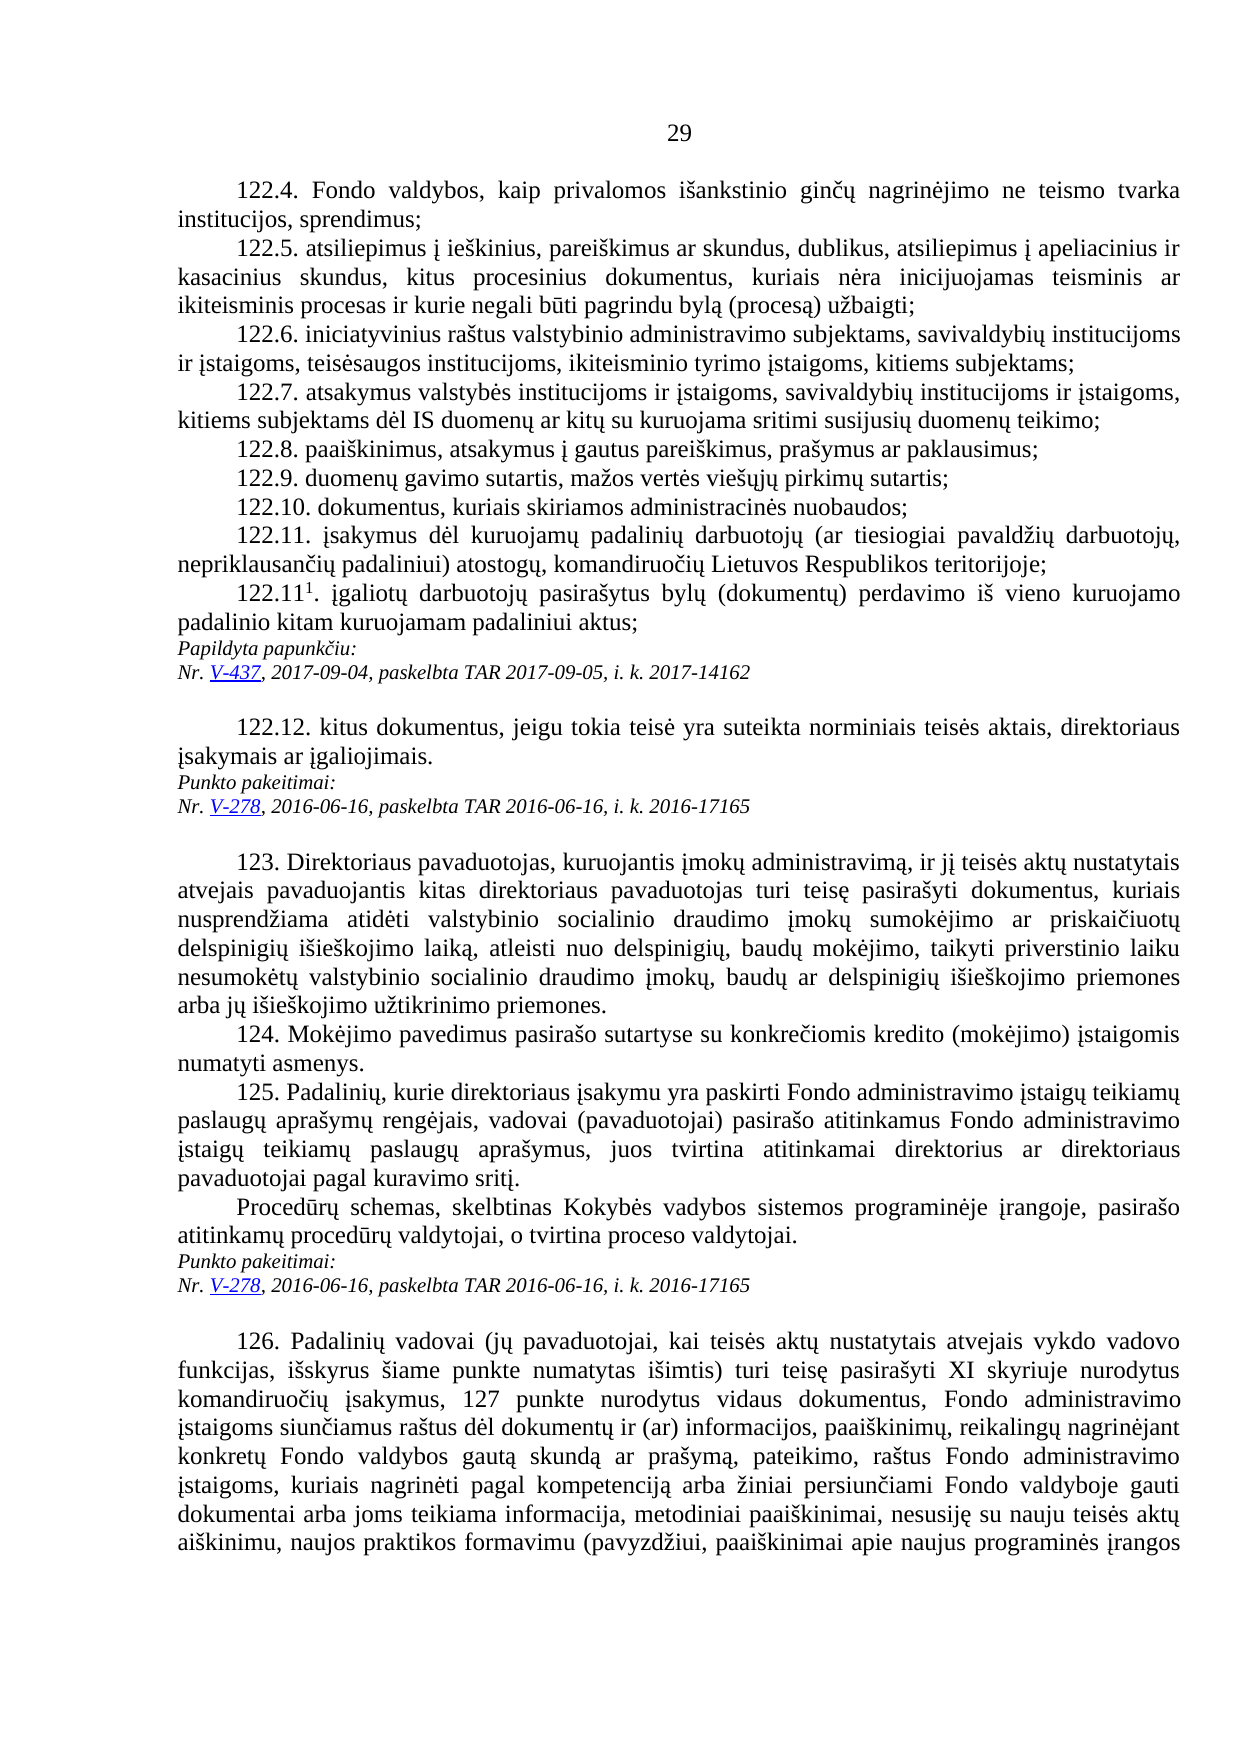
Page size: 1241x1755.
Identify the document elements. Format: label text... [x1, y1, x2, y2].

text 122.12. kitus dokumentus, jeigu tokia teisė yra suteikta norminiais teisės aktais, direktoriaus įsakymais ar įgaliojimais. [177, 712, 1181, 770]
text 124. Mokėjimo pavedimus pasirašo sutartyse su konkrečiomis kredito (mokėjimo) įstaigomis numatyti asmenys. [177, 1019, 1181, 1077]
text Punkto pakeitimai: [177, 770, 1181, 794]
text 122.4. Fondo valdybos, kaip privalomos išankstinio ginčų nagrinėjimo ne teismo tvarka institucijos, sprendimus; [177, 176, 1181, 233]
text 123. Direktoriaus pavaduotojas, kuruojantis įmokų administravimą, ir jį teisės aktų nustatytais atvejais pavaduojantis kitas direktoriaus pavaduotojas turi teisę pasirašyti dokumentus, kuriais nusprendžiama atidėti valstybinio socialinio draudimo įmokų sumokėjimo ar priskaičiuotų delspinigių išieškojimo laiką, atleisti nuo delspinigių, baudų mokėjimo, taikyti priverstinio laiku nesumokėtų valstybinio socialinio draudimo įmokų, baudų ar delspinigių išieškojimo priemones arba jų išieškojimo užtikrinimo priemones. [177, 847, 1181, 1019]
text Papildyta papunkčiu: [177, 636, 1181, 660]
text 122.6. iniciatyvinius raštus valstybinio administravimo subjektams, savivaldybių institucijoms ir įstaigoms, teisėsaugos institucijoms, ikiteisminio tyrimo įstaigoms, kitiems subjektams; [177, 319, 1181, 377]
text Punkto pakeitimai: [177, 1249, 1181, 1273]
text Nr. V-437, 2017-09-04, paskelbta TAR 2017-09-05, i. k. 2017-14162 [177, 660, 1181, 684]
text 126. Padalinių vadovai (jų pavaduotojai, kai teisės aktų nustatytais atvejais vykdo vadovo funkcijas, išskyrus šiame punkte numatytas išimtis) turi teisę pasirašyti XI skyriuje nurodytus komandiruočių įsakymus, 127 punkte nurodytus vidaus dokumentus, Fondo administravimo įstaigoms siunčiamus raštus dėl dokumentų ir (ar) informacijos, paaiškinimų, reikalingų nagrinėjant konkretų Fondo valdybos gautą skundą ar prašymą, pateikimo, raštus Fondo administravimo įstaigoms, kuriais nagrinėti pagal kompetenciją arba žiniai persiunčiami Fondo valdyboje gauti dokumentai arba joms teikiama informacija, metodiniai paaiškinimai, nesusiję su nauju teisės aktų aiškinimu, naujos praktikos formavimu (pavyzdžiui, paaiškinimai apie naujus programinės įrangos [177, 1326, 1181, 1556]
text 122.7. atsakymus valstybės institucijoms ir įstaigoms, savivaldybių institucijoms ir įstaigoms, kitiems subjektams dėl IS duomenų ar kitų su kuruojama sritimi susijusių duomenų teikimo; [177, 377, 1181, 434]
text Nr. V-278, 2016-06-16, paskelbta TAR 2016-06-16, i. k. 2016-17165 [177, 794, 1181, 818]
text 122.5. atsiliepimus į ieškinius, pareiškimus ar skundus, dublikus, atsiliepimus į apeliacinius ir kasacinius skundus, kitus procesinius dokumentus, kuriais nėra inicijuojamas teisminis ar ikiteisminis procesas ir kurie negali būti pagrindu bylą (procesą) užbaigti; [177, 233, 1181, 319]
text 122.9. duomenų gavimo sutartis, mažos vertės viešųjų pirkimų sutartis; [177, 463, 1181, 492]
text Nr. V-278, 2016-06-16, paskelbta TAR 2016-06-16, i. k. 2016-17165 [177, 1273, 1181, 1297]
text 122.11. įsakymus dėl kuruojamų padalinių darbuotojų (ar tiesiogiai pavaldžių darbuotojų, nepriklausančių padaliniui) atostogų, komandiruočių Lietuvos Respublikos teritorijoje; [177, 521, 1181, 578]
text 125. Padalinių, kurie direktoriaus įsakymu yra paskirti Fondo administravimo įstaigų teikiamų paslaugų aprašymų rengėjais, vadovai (pavaduotojai) pasirašo atitinkamus Fondo administravimo įstaigų teikiamų paslaugų aprašymus, juos tvirtina atitinkamai direktorius ar direktoriaus pavaduotojai pagal kuravimo sritį. [177, 1077, 1181, 1192]
text Procedūrų schemas, skelbtinas Kokybės vadybos sistemos programinėje įrangoje, pasirašo atitinkamų procedūrų valdytojai, o tvirtina proceso valdytojai. [177, 1192, 1181, 1249]
text 122.111. įgaliotų darbuotojų pasirašytus bylų (dokumentų) perdavimo iš vieno kuruojamo padalinio kitam kuruojamam padaliniui aktus; [177, 578, 1181, 636]
text 122.8. paaiškinimus, atsakymus į gautus pareiškimus, prašymus ar paklausimus; [177, 434, 1181, 463]
text 122.10. dokumentus, kuriais skiriamos administracinės nuobaudos; [177, 492, 1181, 521]
